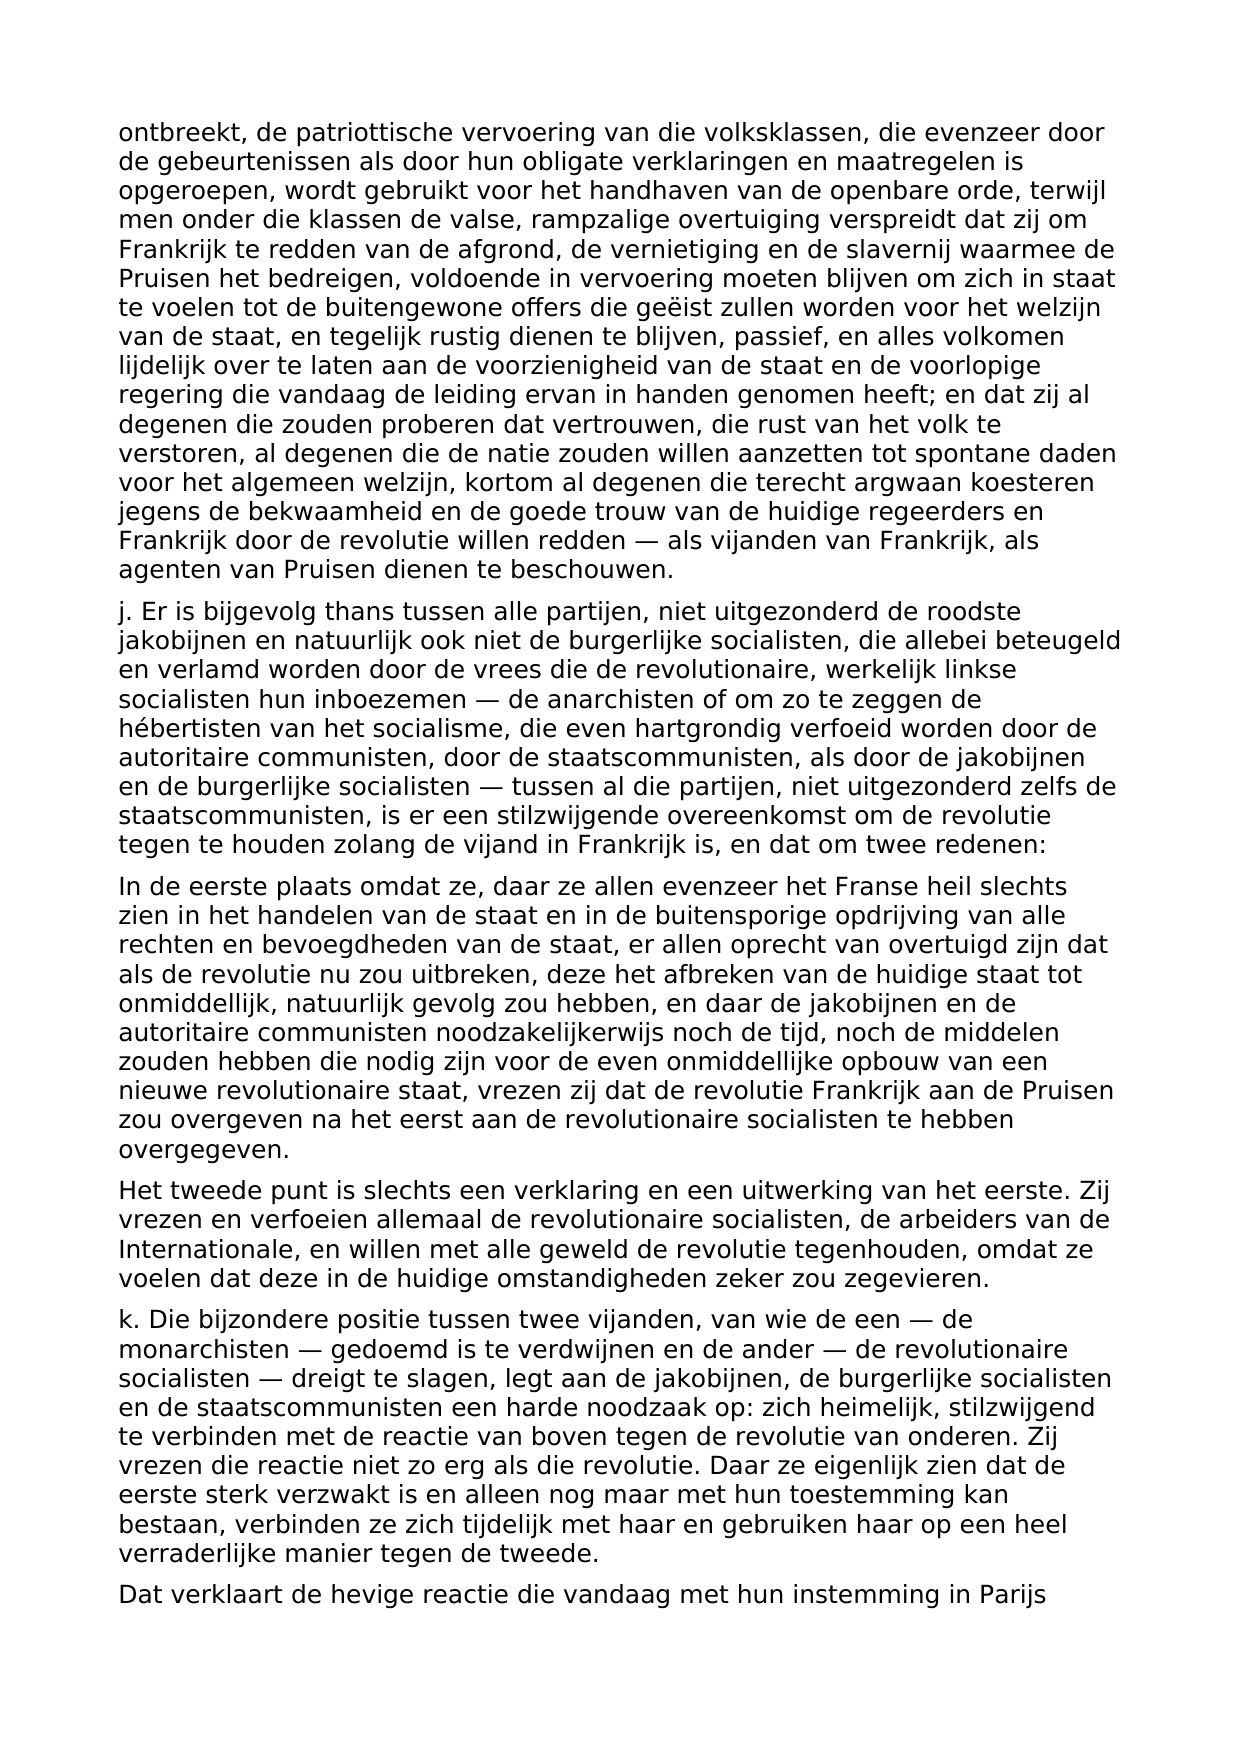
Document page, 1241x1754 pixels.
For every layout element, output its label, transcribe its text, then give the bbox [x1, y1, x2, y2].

text ontbreekt, de patriottische vervoering van die volksklassen, die evenzeer door de gebeurtenissen als door hun obligate verklaringen en maatregelen is opgeroepen, wordt gebruikt voor het handhaven van de openbare orde, terwijl men onder die klassen de valse, rampzalige overtuiging verspreidt dat zij om Frankrijk te redden van de afgrond, de vernietiging en de slavernij waarmee de Pruisen het bedreigen, voldoende in vervoering moeten blijven om zich in staat te voelen tot de buitengewone offers die geëist zullen worden voor het welzijn van de staat, en tegelijk rustig dienen te blijven, passief, en alles volkomen lijdelijk over te laten aan de voorzienigheid van de staat en de voorlopige regering die vandaag de leiding ervan in handen genomen heeft; en dat zij al degenen die zouden proberen dat vertrouwen, die rust van het volk te verstoren, al degenen die de natie zouden willen aanzetten tot spontane daden voor het algemeen welzijn, kortom al degenen die terecht argwaan koesteren jegens de bekwaamheid en de goede trouw van de huidige regeerders en Frankrijk door de revolutie willen redden — als vijanden van Frankrijk, als agenten van Pruisen dienen te beschouwen. [118, 118, 1122, 585]
text Dat verklaart de hevige reactie die vandaag met hun instemming in Parijs [118, 1581, 1122, 1610]
text j. Er is bijgevolg thans tussen alle partijen, niet uitgezonderd de roodste jakobijnen en natuurlijk ook niet de burgerlijke socialisten, die allebei beteugeld en verlamd worden door de vrees die de revolutionaire, werkelijk linkse socialisten hun inboezemen — de anarchisten of om zo te zeggen de hébertisten van het socialisme, die even hartgrondig verfoeid worden door de autoritaire communisten, door de staatscommunisten, als door de jakobijnen en de burgerlijke socialisten — tussen al die partijen, niet uitgezonderd zelfs de staatscommunisten, is er een stilzwijgende overeenkomst om de revolutie tegen te houden zolang de vijand in Frankrijk is, en dat om twee redenen: [118, 597, 1122, 860]
text Het tweede punt is slechts een verklaring en een uitwerking van het eerste. Zij vrezen en verfoeien allemaal de revolutionaire socialisten, de arbeiders van de Internationale, en willen met alle geweld de revolutie tegenhouden, omdat ze voelen dat deze in de huidige omstandigheden zeker zou zegevieren. [118, 1176, 1122, 1293]
text In de eerste plaats omdat ze, daar ze allen evenzeer het Franse heil slechts zien in het handelen van de staat en in de buitensporige opdrijving van alle rechten en bevoegdheden van de staat, er allen oprecht van overtuigd zijn dat als de revolutie nu zou uitbreken, deze het afbreken van de huidige staat tot onmiddellijk, natuurlijk gevolg zou hebben, en daar de jakobijnen en de autoritaire communisten noodzakelijkerwijs noch de tijd, noch de middelen zouden hebben die nodig zijn voor de even onmiddellijke opbouw van een nieuwe revolutionaire staat, vrezen zij dat de revolutie Frankrijk aan de Pruisen zou overgeven na het eerst aan de revolutionaire socialisten te hebben overgegeven. [118, 872, 1122, 1164]
text k. Die bijzondere positie tussen twee vijanden, van wie de een — de monarchisten — gedoemd is te verdwijnen en de ander — de revolutionaire socialisten — dreigt te slagen, legt aan de jakobijnen, de burgerlijke socialisten en de staatscommunisten een harde noodzaak op: zich heimelijk, stilzwijgend te verbinden met de reactie van boven tegen de revolutie van onderen. Zij vrezen die reactie niet zo erg als die revolutie. Daar ze eigenlijk zien dat de eerste sterk verzwakt is en alleen nog maar met hun toestemming kan bestaan, verbinden ze zich tijdelijk met haar en gebruiken haar op een heel verraderlijke manier tegen de tweede. [118, 1306, 1122, 1568]
